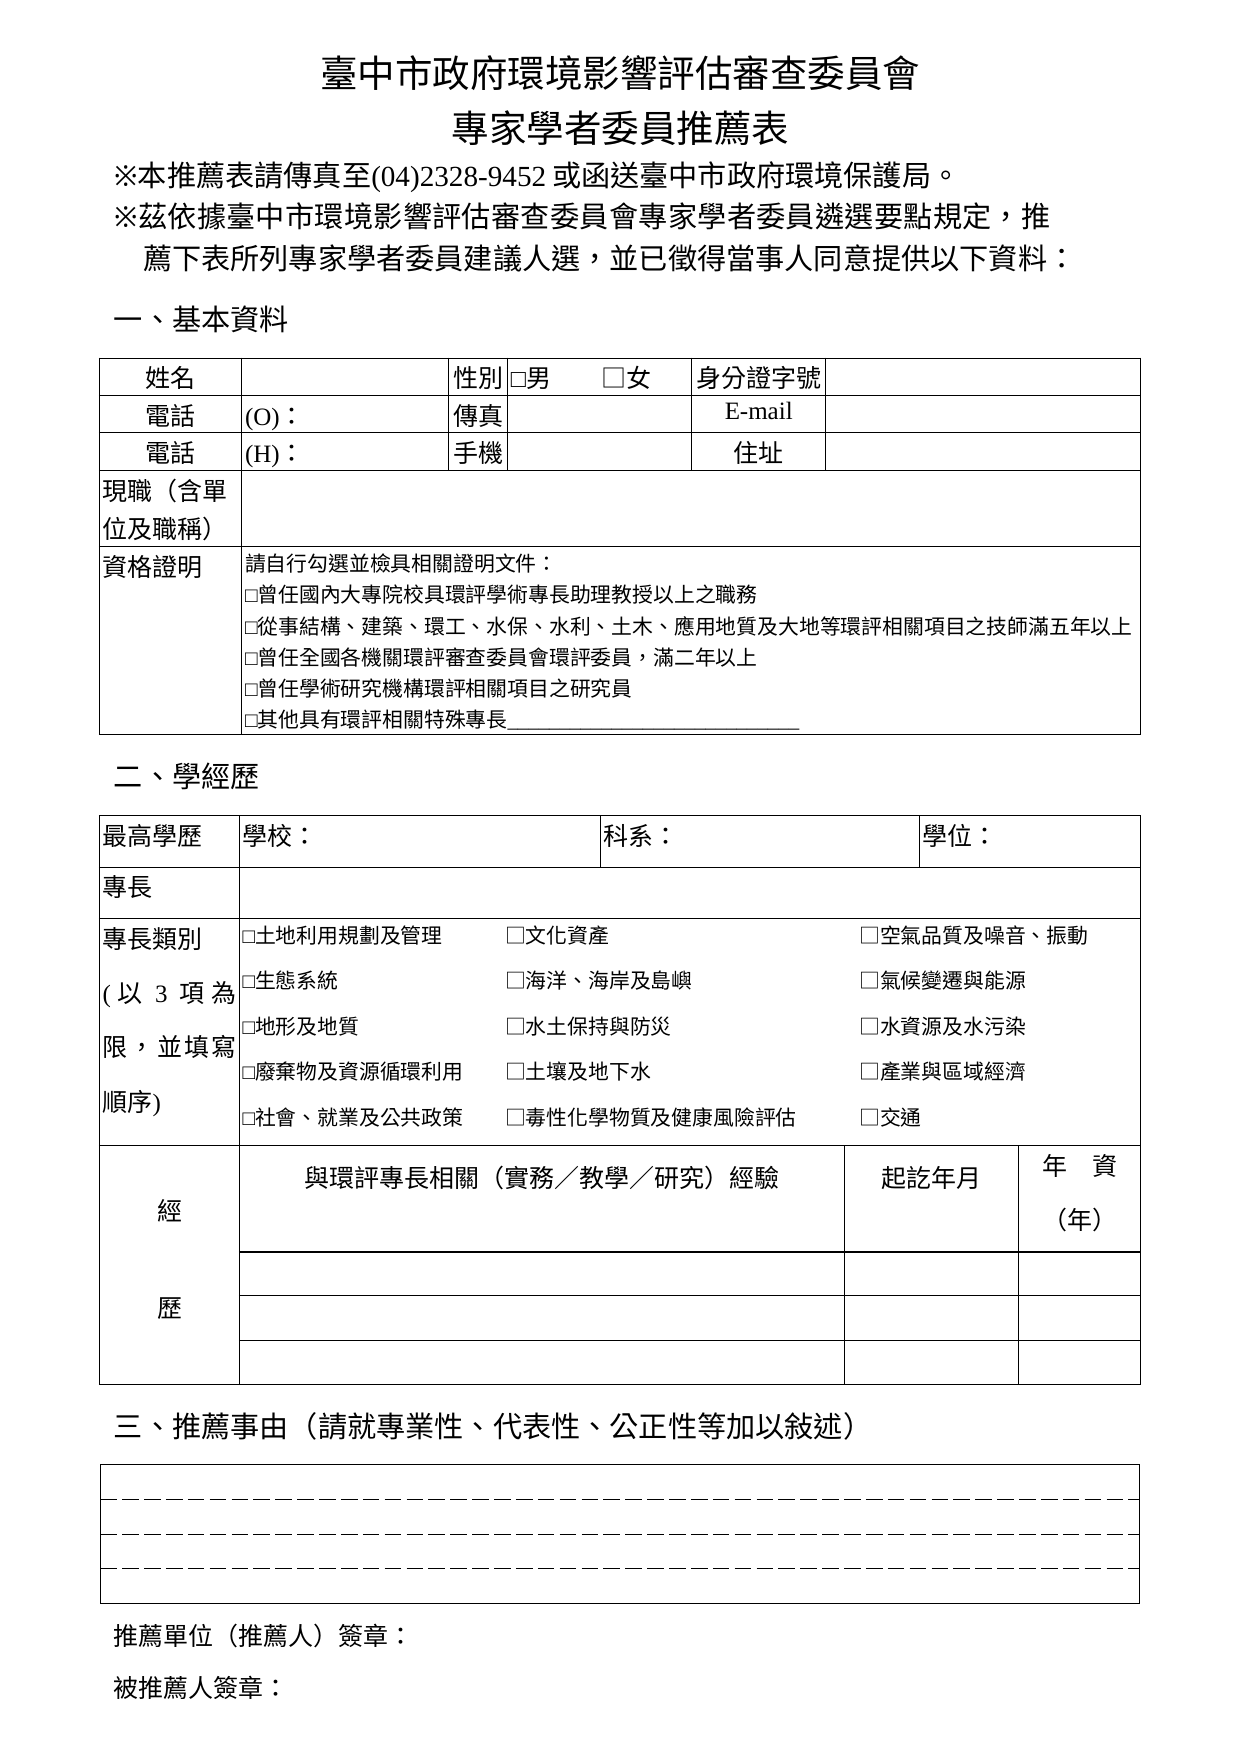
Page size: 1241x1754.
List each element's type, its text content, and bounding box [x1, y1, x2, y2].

table_cell 手機 [449, 433, 507, 469]
table_cell 起訖年月 [845, 1146, 1018, 1251]
table_cell (H)： [242, 433, 448, 469]
table_header 身分證字號 [692, 359, 825, 395]
table_cell 與環評專長相關（實務／教學／研究）經驗 [240, 1146, 844, 1251]
table_cell 住址 [692, 433, 825, 469]
table_header 性別 [449, 359, 507, 395]
table_cell (O)： [242, 396, 448, 432]
table_cell 電話 [100, 433, 241, 469]
table_header □男 □女 [508, 359, 691, 395]
table_header [242, 359, 448, 395]
table_cell □土地利用規劃及管理 □文化資產 □空氣品質及噪音、振動 □生態系統 □海洋、海岸及島嶼 □氣候變遷與能源 □地形及地質 □水土保持與防災 □水資源及水污染 □廢棄物及資源循環利用 □土壤及地下水 □產業與區域經濟 □社會、就業及公共政策 □毒性化學物質及健康風險評估 □交通 [240, 919, 1140, 1145]
table_cell [101, 1534, 1139, 1568]
text 專家學者委員推薦表 [187, 99, 1053, 153]
table_header 學校： [240, 816, 600, 867]
table_cell [1019, 1341, 1140, 1383]
text ※茲依據臺中市環境影響評估審查委員會專家學者委員遴選要點規定，推薦下表所列專家學者委員建議人選，並已徵得當事人同意提供以下資料： [114, 194, 1053, 278]
text 一、基本資料 [114, 297, 1053, 339]
table_header [826, 359, 1140, 395]
table_cell [508, 396, 691, 432]
table_cell [242, 471, 1140, 546]
table_cell [508, 433, 691, 469]
table_cell [845, 1341, 1018, 1383]
table_cell [826, 433, 1140, 469]
table_cell [845, 1296, 1018, 1339]
table_cell [240, 868, 601, 918]
table_cell [240, 1341, 844, 1383]
table_header 姓名 [100, 359, 241, 395]
table_header 最高學歷 [100, 816, 239, 867]
table_cell E-mail [692, 396, 825, 432]
table_cell 專長類別 (以3項為限，並填寫順序) [100, 919, 239, 1145]
table_header 科系： [601, 816, 919, 867]
table_cell [101, 1568, 1139, 1603]
table_cell [240, 1253, 844, 1295]
text ※本推薦表請傳真至(04)2328-9452或函送臺中市政府環境保護局。 [114, 153, 1053, 194]
table_cell 傳真 [449, 396, 507, 432]
text 臺中市政府環境影響評估審查委員會 [187, 44, 1053, 99]
table_cell 經 歷 [100, 1146, 239, 1383]
table_cell 電話 [100, 396, 241, 432]
table_cell 專長 [100, 868, 239, 918]
table_cell 請自行勾選並檢具相關證明文件： □曾任國內大專院校具環評學術專長助理教授以上之職務 □從事結構、建築、環工、水保、水利、土木、應用地質及大地等環評相關項目之技師滿五年以上 □曾任全國各機關環評審查委員會環評委員，滿二年以上 □曾任學術研究機構環評相關項目之研究員 □其他具有環評相關特殊專長____________________________ [242, 547, 1140, 734]
text 被推薦人簽章： [114, 1656, 1053, 1708]
table_cell [240, 1296, 844, 1339]
table_cell [920, 868, 1140, 918]
table_cell [1019, 1253, 1140, 1295]
table_cell [1019, 1296, 1140, 1339]
table_cell [601, 868, 919, 918]
table_cell 現職（含單位及職稱） [100, 471, 241, 546]
text 二、學經歷 [114, 754, 1053, 796]
text 推薦單位（推薦人）簽章： [114, 1604, 1053, 1656]
table_header [101, 1465, 1139, 1499]
table_cell 資格證明 [100, 547, 241, 734]
text 三、推薦事由（請就專業性、代表性、公正性等加以敍述） [114, 1403, 1053, 1446]
table_cell 年 資（年） [1019, 1146, 1140, 1251]
table_cell [101, 1499, 1139, 1533]
table_cell [826, 396, 1140, 432]
table_cell [845, 1253, 1018, 1295]
table_header 學位： [920, 816, 1140, 867]
